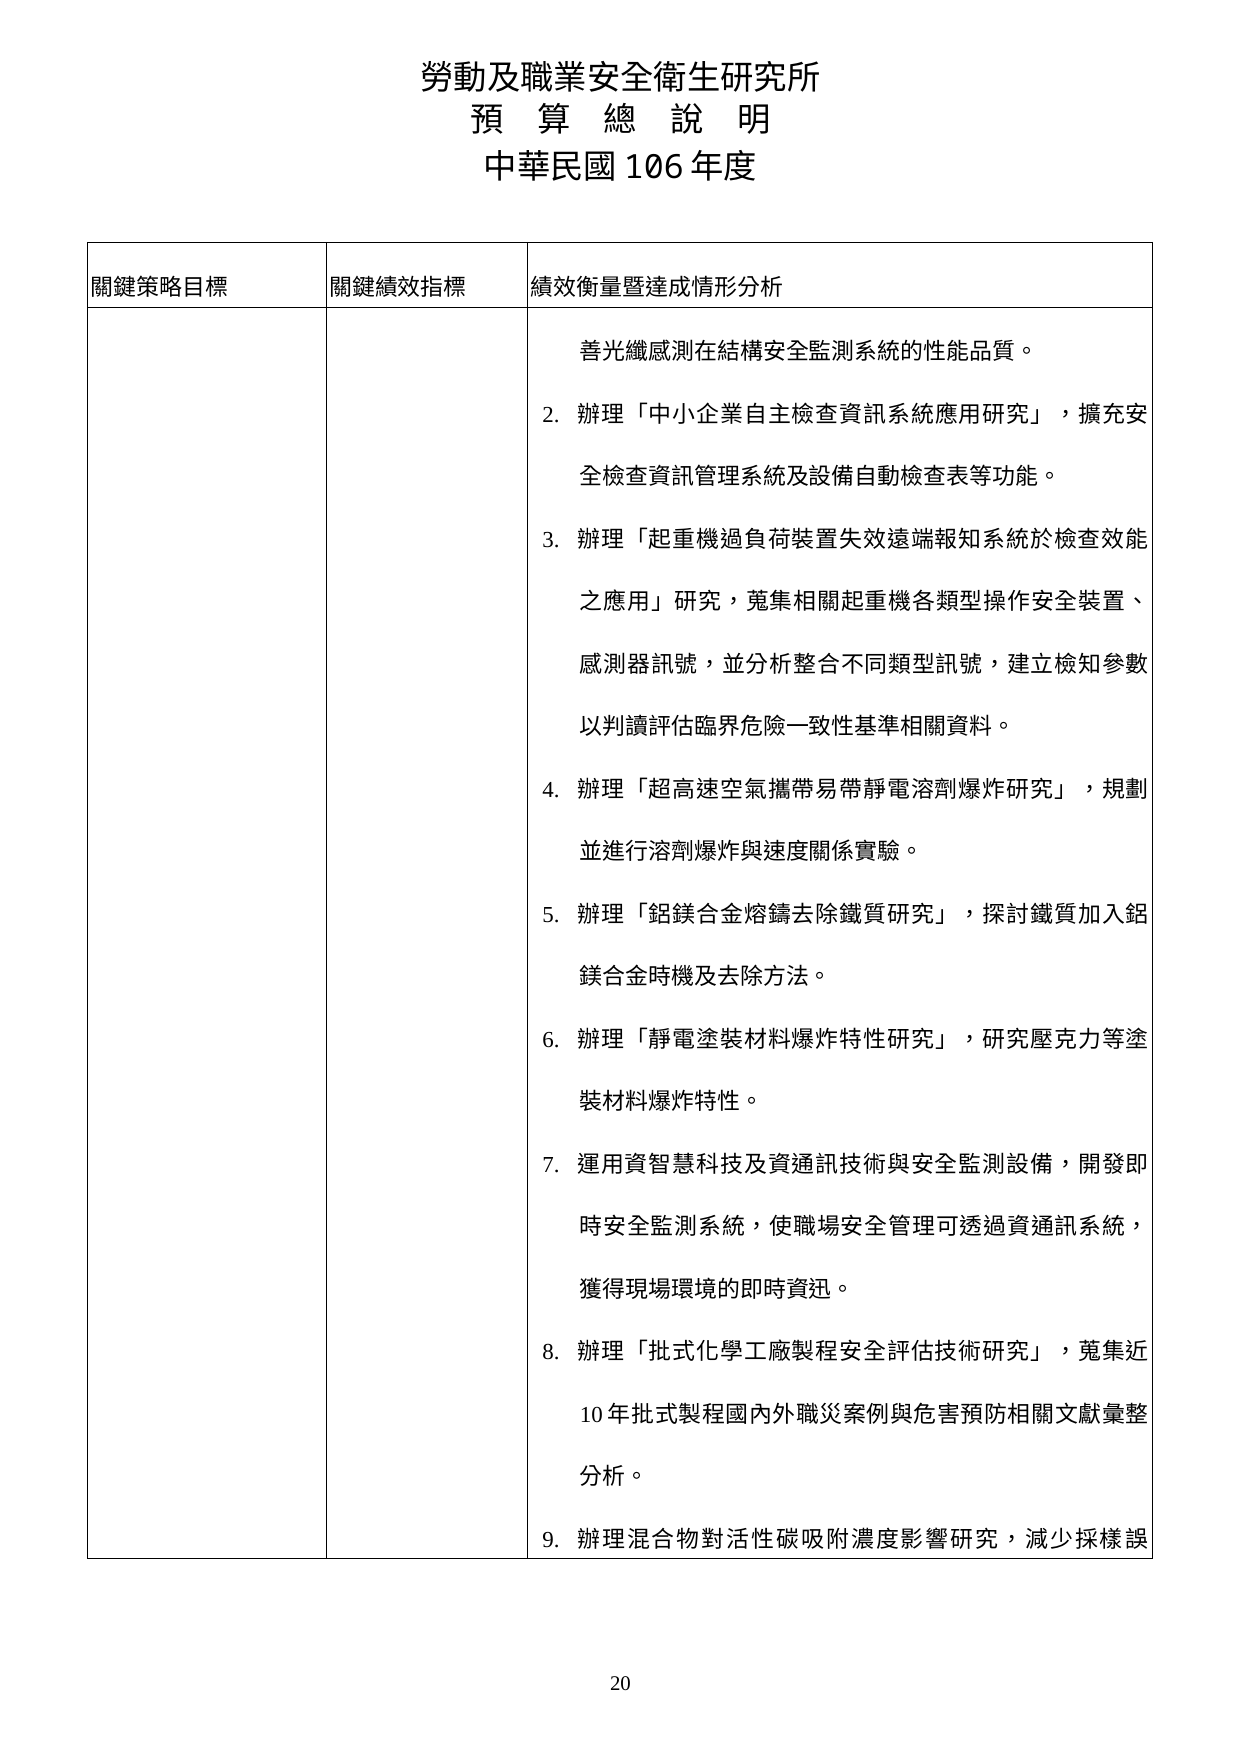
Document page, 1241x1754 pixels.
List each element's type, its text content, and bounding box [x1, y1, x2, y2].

table_cell 研發新技術提供企業參考，進行中共計28項： 辦理「分佈式光纖感測系統檢測性能改善研究」，以改善光纖感測在結構安全監測系統的性能品質。 辦理「中小企業自主檢查資訊系統應用研究」，擴充安全檢查資訊管理系統及設備自動檢查表等功能。 辦理「起重機過負荷裝置失效遠端報知系統於檢查效能之應用」研究，蒐集相關起重機各類型操作安全裝置、感測器訊號，並分析整合不同類型訊號，建立檢知參數以判讀評估臨界危險一致性基準相關資料。 辦理「超高速空氣攜帶易帶靜電溶劑爆炸研究」，規劃並進行溶劑爆炸與速度關係實驗。 辦理「鋁鎂合金熔鑄去除鐵質研究」，探討鐵質加入鋁鎂合金時機及去除方法。 辦理「靜電塗裝材料爆炸特性研究」，研究壓克力等塗裝材料爆炸特性。 運用資智慧科技及資通訊技術與安全監測設備，開發即時安全監測系統，使職場安全管理可透過資通訊系統，獲得現場環境的即時資迅。 辦理「批式化學工廠製程安全評估技術研究」，蒐集近10年批式製程國內外職災案例與危害預防相關文獻彙整分析。 辦理混合物對活性碳吸附濃度影響研究，減少採樣誤差，提昇作業環境監測品質。 辦理勞工健康偵測系統先驅研究，規劃開發職場勞工智慧型評測裝置。 初步完成整合性勞動市場統計指標，蒐集各部會政府統計，參考ILO及OECD勞動指標，整建市場經濟、就業、勞動生產力、薪資情報、人力資源供需、社會安全面向關鍵領域指標50項分析。 為推廣呼吸防護具選用及使用觀念，進行「密合度測試落實措施與濾毒罐使用管理技術探討」，介紹正確的呼吸防護具密合度觀念及濾毒罐管理技術，將研究成果提供至事業單位進行呼吸防護具管理。 為了解作業場所生物氣膠危害的程度，本所出版「作業環境生物氣膠監測暨控制技術手冊」供檢驗機構及事業單位參考。 辦理「通風設施性能測試評估與管理制度探討」研究，協助事業單位評估通風裝置性能，並製作通風裝置性能評估流程圖供事業單位參考。 辦理「視覺障礙工作者輔具研發與人因工程評估改善研究」計畫，研發視覺障礙者工作輔具改善視覺障礙者肌肉骨骼傷害。 辦理「營造業勞工行為安全改善實務方法之探討及評估」研究，探討營造業現場勞工行為安全介入實務方法，並編撰「促進營造業勞工安全行為實務指引」供企業參考。 辦理「職場肢障勞工健康促進介入評估研究」。 辦理「我國勞工人體計測調查研究」計畫，調查最新之人體計測資料，提供事業單位及設備商參考。 辦理「整合性健康職場管理系統建置研究」。 辦理「鋁鎂合金鎔鑄去除鐵質研究」。 辦理「科學工業園區化學品資料庫建置研究」計畫，建立北中南科學園區危害物資訊管理系統，讓事業單位透過申報平台申報工作場所內危害物種類、數量、危害及使用情形，經過統計資料分析與統合，以掌握園區內危險物與有害物之危害管理現況。 辦理「視覺障礙工作者職務再設計探討」研究，調查視覺障礙者工作情形，並協助其職務再設計。 辦理「營建機械安全輔助軟體開發及平台製作研究」。 辦理「物理性因子作業環境監測技術探討」研究，調查國內作業場所噪音暴露情況並協助進行改善。 辦理「營建機械操作安全輔助軟體開發及平台製作」研究，蒐集相關起重機及營建機械各類型國內外相關產品種類、技術標準規範、操作安全裝置、操作安全須知、檢點保養項目表單等文獻資料。 辦理「固定式警告聲響辨識度研究」計畫，研究不同警告聲響可被辨識的程度，找出最適合用於警告聲響之種類，提供事業單位參考。 辦理「建立氣罩模型性能測試器材與測試方案之研究」計畫，利用3D列印製作簡易型氣罩，並評估其效能及應用可能性。 辦理「彙編爆炸性環境之靜電危害-測試方法」，彙整IEC 60079-32-2靜電相關之表面電阻、表面電阻率、體積電阻率、洩漏電阻、粉體電阻率等測試方法。 [528, 308, 1152, 1558]
table_header 關鍵策略目標 [88, 243, 326, 307]
table_cell [88, 308, 326, 1558]
table_header 績效衡量暨達成情形分析 [528, 243, 1152, 307]
table_header 關鍵績效指標 [327, 243, 527, 307]
table_cell [327, 308, 527, 1558]
